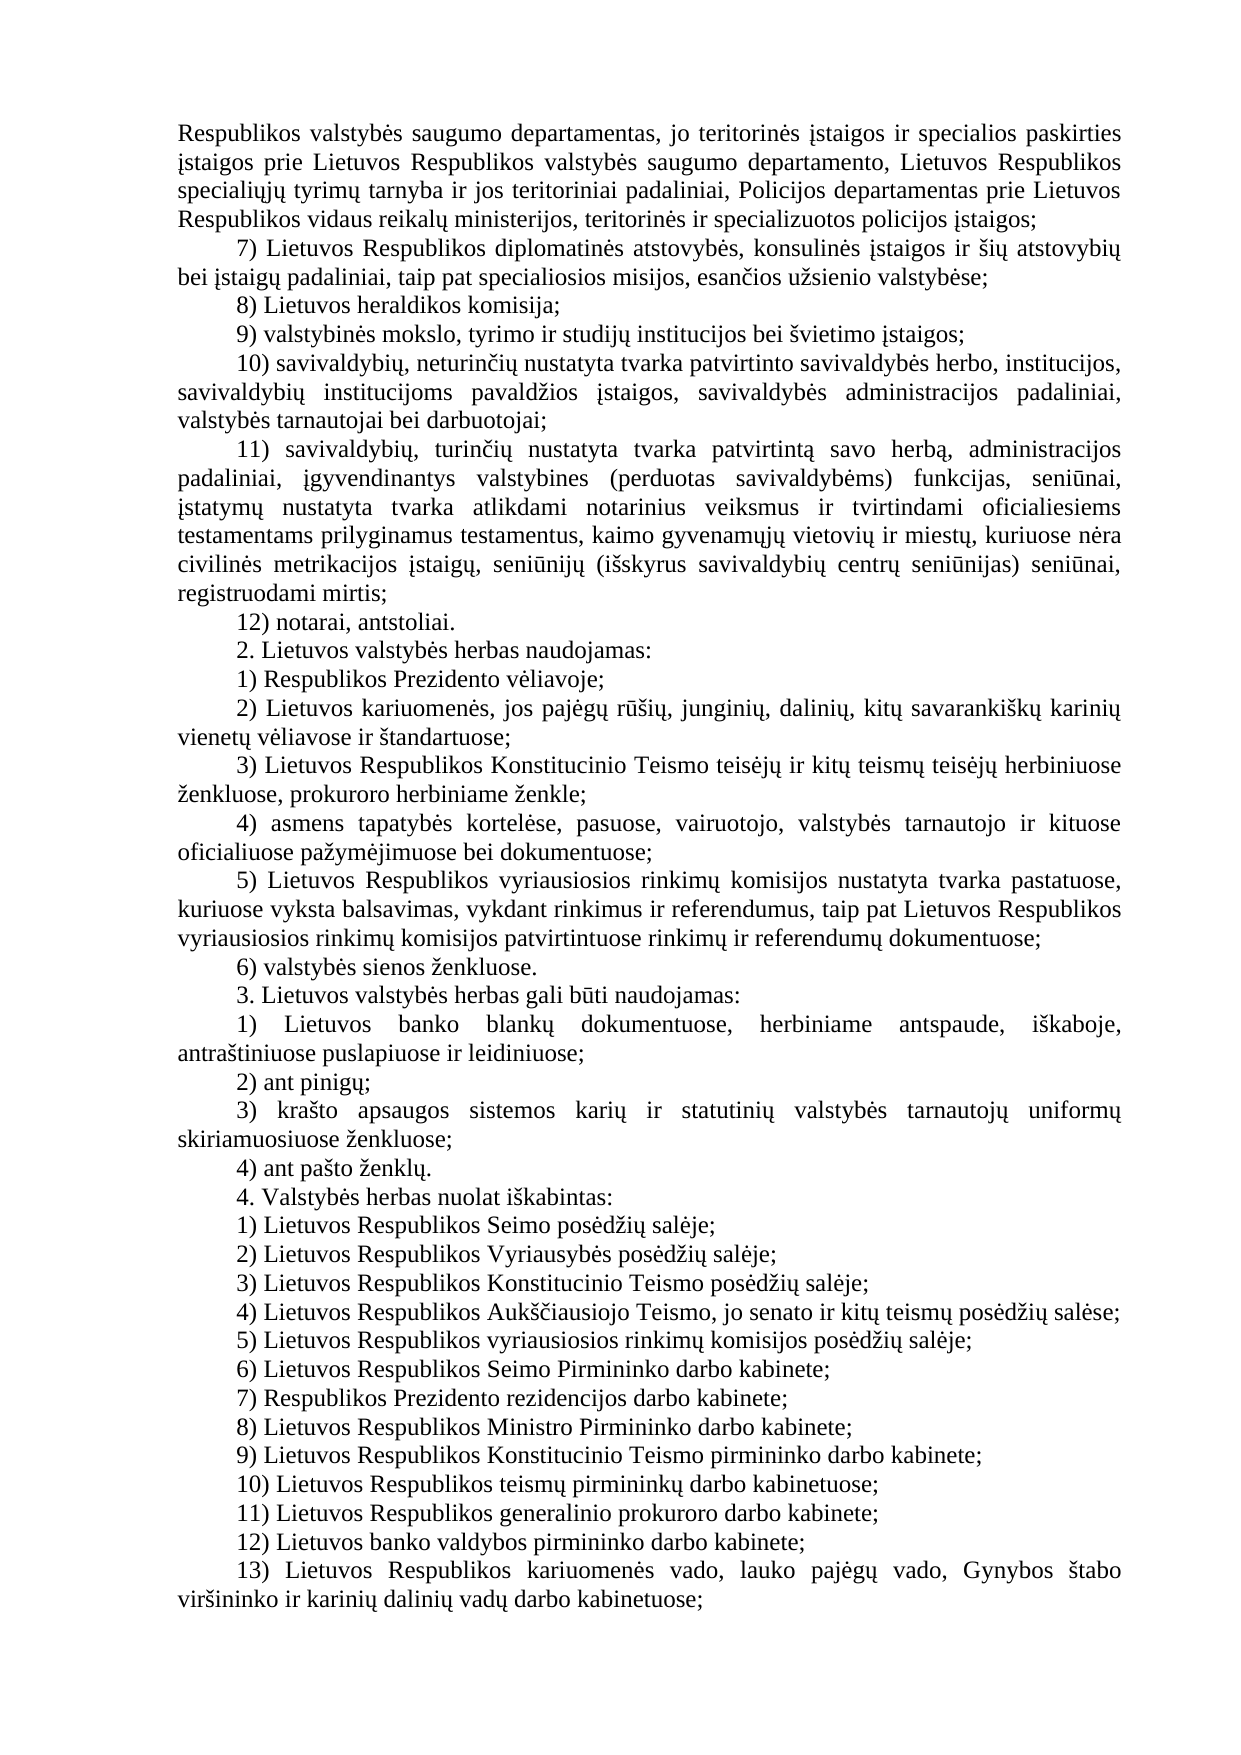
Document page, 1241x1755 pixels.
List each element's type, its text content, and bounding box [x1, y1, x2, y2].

text 3) krašto apsaugos sistemos karių ir statutinių valstybės tarnautojų uniformų skiriamuosiuose ženkluose; [177, 1096, 1122, 1153]
text 2) ant pinigų; [177, 1067, 1122, 1096]
text 11) Lietuvos Respublikos generalinio prokuroro darbo kabinete; [177, 1498, 1122, 1527]
text 12) notarai, antstoliai. [177, 607, 1122, 636]
text 3) Lietuvos Respublikos Konstitucinio Teismo posėdžių salėje; [177, 1268, 1122, 1297]
text 2. Lietuvos valstybės herbas naudojamas: [177, 636, 1122, 664]
text 6) valstybės sienos ženkluose. [177, 952, 1122, 981]
text 12) Lietuvos banko valdybos pirmininko darbo kabinete; [177, 1527, 1122, 1556]
text 3. Lietuvos valstybės herbas gali būti naudojamas: [177, 981, 1122, 1009]
text 4. Valstybės herbas nuolat iškabintas: [177, 1182, 1122, 1211]
text 11) savivaldybių, turinčių nustatyta tvarka patvirtintą savo herbą, administracijos padaliniai, įgyvendinantys valstybines (perduotas savivaldybėms) funkcijas, seniūnai, įstatymų nustatyta tvarka atlikdami notarinius veiksmus ir tvirtindami oficialiesiems testamentams prilyginamus testamentus, kaimo gyvenamųjų vietovių ir miestų, kuriuose nėra civilinės metrikacijos įstaigų, seniūnijų (išskyrus savivaldybių centrų seniūnijas) seniūnai, registruodami mirtis; [177, 434, 1122, 607]
text 8) Lietuvos heraldikos komisija; [177, 291, 1122, 319]
text 6) Lietuvos Respublikos Seimo Pirmininko darbo kabinete; [177, 1354, 1122, 1383]
text 13) Lietuvos Respublikos kariuomenės vado, lauko pajėgų vado, Gynybos štabo viršininko ir karinių dalinių vadų darbo kabinetuose; [177, 1556, 1122, 1613]
text 1) Lietuvos banko blankų dokumentuose, herbiniame antspaude, iškaboje, antraštiniuose puslapiuose ir leidiniuose; [177, 1009, 1122, 1067]
text 4) ant pašto ženklų. [177, 1153, 1122, 1182]
text 3) Lietuvos Respublikos Konstitucinio Teismo teisėjų ir kitų teismų teisėjų herbiniuose ženkluose, prokuroro herbiniame ženkle; [177, 751, 1122, 808]
text 7) Lietuvos Respublikos diplomatinės atstovybės, konsulinės įstaigos ir šių atstovybių bei įstaigų padaliniai, taip pat specialiosios misijos, esančios užsienio valstybėse; [177, 233, 1122, 291]
text 5) Lietuvos Respublikos vyriausiosios rinkimų komisijos posėdžių salėje; [177, 1326, 1122, 1354]
text 1) Lietuvos Respublikos Seimo posėdžių salėje; [177, 1211, 1122, 1239]
text 2) Lietuvos Respublikos Vyriausybės posėdžių salėje; [177, 1239, 1122, 1268]
text 1) Respublikos Prezidento vėliavoje; [177, 664, 1122, 693]
text 8) Lietuvos Respublikos Ministro Pirmininko darbo kabinete; [177, 1412, 1122, 1441]
text 9) valstybinės mokslo, tyrimo ir studijų institucijos bei švietimo įstaigos; [177, 319, 1122, 348]
text 4) Lietuvos Respublikos Aukščiausiojo Teismo, jo senato ir kitų teismų posėdžių salėse; [177, 1297, 1122, 1326]
text 2) Lietuvos kariuomenės, jos pajėgų rūšių, junginių, dalinių, kitų savarankiškų karinių vienetų vėliavose ir štandartuose; [177, 693, 1122, 751]
text 10) savivaldybių, neturinčių nustatyta tvarka patvirtinto savivaldybės herbo, institucijos, savivaldybių institucijoms pavaldžios įstaigos, savivaldybės administracijos padaliniai, valstybės tarnautojai bei darbuotojai; [177, 348, 1122, 434]
text 10) Lietuvos Respublikos teismų pirmininkų darbo kabinetuose; [177, 1469, 1122, 1498]
text Respublikos valstybės saugumo departamentas, jo teritorinės įstaigos ir specialios paskirties įstaigos prie Lietuvos Respublikos valstybės saugumo departamento, Lietuvos Respublikos specialiųjų tyrimų tarnyba ir jos teritoriniai padaliniai, Policijos departamentas prie Lietuvos Respublikos vidaus reikalų ministerijos, teritorinės ir specializuotos policijos įstaigos; [177, 118, 1122, 233]
text 9) Lietuvos Respublikos Konstitucinio Teismo pirmininko darbo kabinete; [177, 1441, 1122, 1469]
text 7) Respublikos Prezidento rezidencijos darbo kabinete; [177, 1383, 1122, 1412]
text 5) Lietuvos Respublikos vyriausiosios rinkimų komisijos nustatyta tvarka pastatuose, kuriuose vyksta balsavimas, vykdant rinkimus ir referendumus, taip pat Lietuvos Respublikos vyriausiosios rinkimų komisijos patvirtintuose rinkimų ir referendumų dokumentuose; [177, 866, 1122, 952]
text 4) asmens tapatybės kortelėse, pasuose, vairuotojo, valstybės tarnautojo ir kituose oficialiuose pažymėjimuose bei dokumentuose; [177, 808, 1122, 866]
